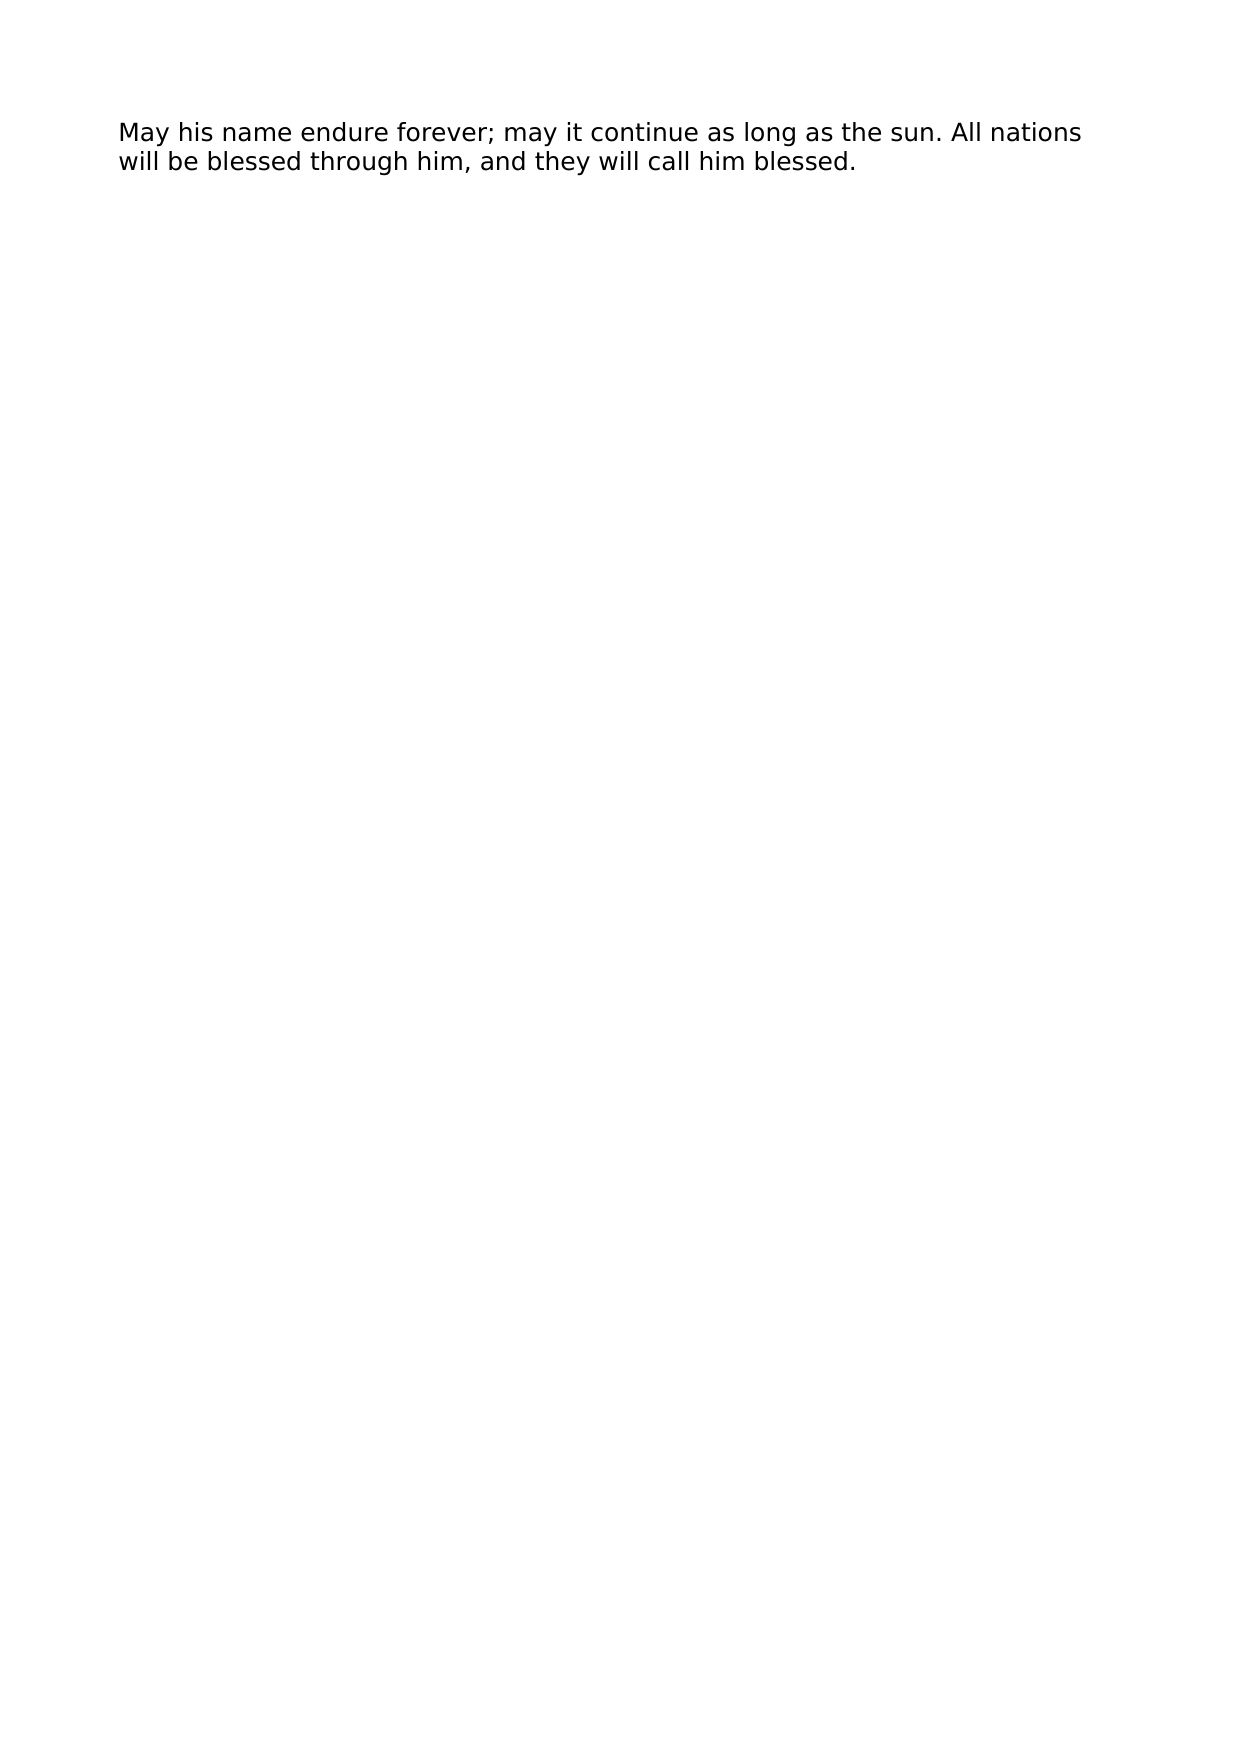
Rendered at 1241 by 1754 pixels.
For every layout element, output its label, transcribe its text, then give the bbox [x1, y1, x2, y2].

text May his name endure forever; may it continue as long as the sun. All nations will be blessed through him, and they will call him blessed. [118, 118, 1122, 176]
